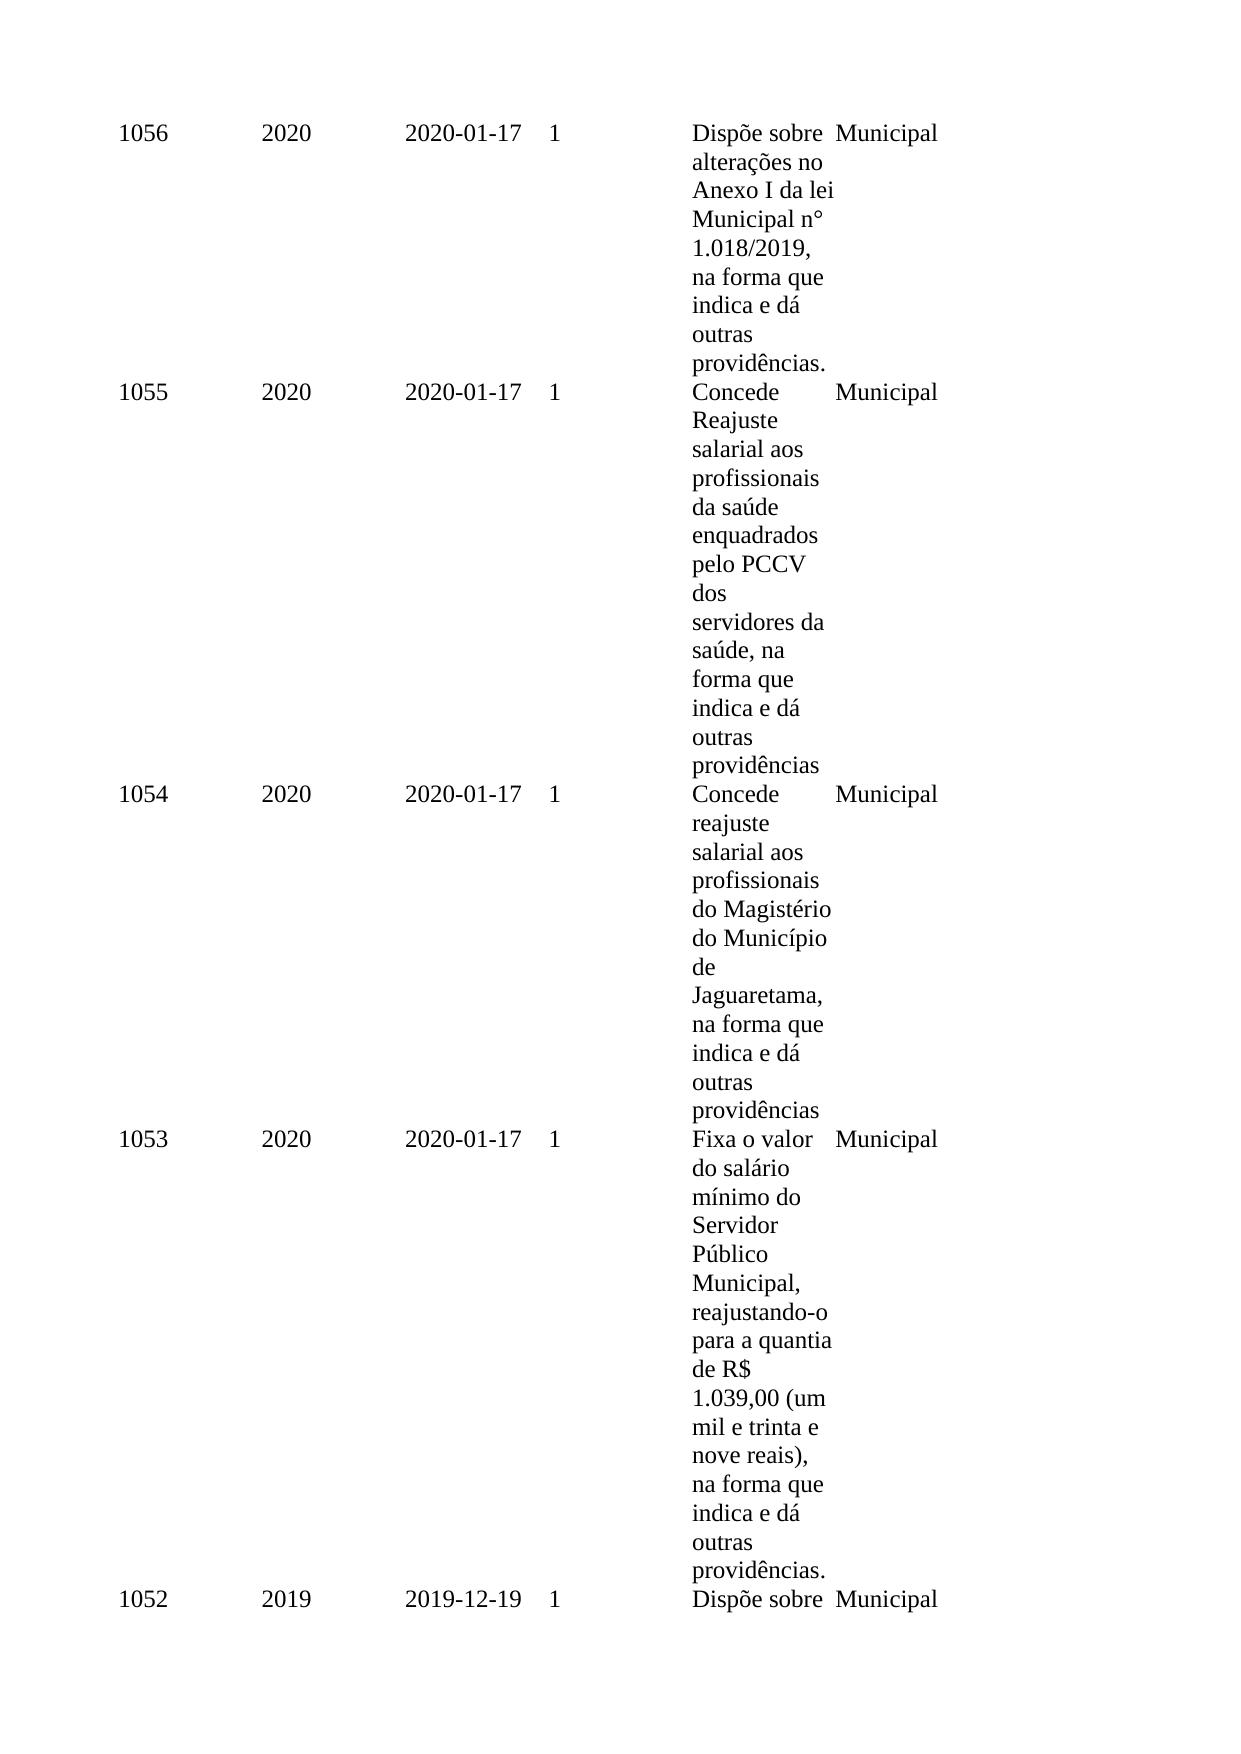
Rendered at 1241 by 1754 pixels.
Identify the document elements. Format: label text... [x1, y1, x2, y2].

table_cell Municipal [835, 377, 979, 779]
table_cell Dispõe sobre [692, 1584, 835, 1613]
table_cell 1056 [118, 118, 261, 377]
table_cell 2020 [261, 118, 405, 377]
table_cell [979, 1124, 1122, 1584]
table_cell 2019-12-19 [405, 1584, 548, 1613]
table_cell Concede reajuste salarial aos profissionais do Magistério do Município de Jaguaretama, na forma que indica e dá outras providências [692, 779, 835, 1124]
table_cell Concede Reajuste salarial aos profissionais da saúde enquadrados pelo PCCV dos servidores da saúde, na forma que indica e dá outras providências [692, 377, 835, 779]
table_cell Municipal [835, 118, 979, 377]
table_cell [979, 1584, 1122, 1613]
table_cell 1055 [118, 377, 261, 779]
table_cell [979, 377, 1122, 779]
table_cell 2019 [261, 1584, 405, 1613]
table_cell 1 [548, 1124, 692, 1584]
table_cell Fixa o valor do salário mínimo do Servidor Público Municipal, reajustando-o para a quantia de R$ 1.039,00 (um mil e trinta e nove reais), na forma que indica e dá outras providências. [692, 1124, 835, 1584]
table_cell 2020 [261, 779, 405, 1124]
table_cell 2020 [261, 377, 405, 779]
table_cell [979, 779, 1122, 1124]
table_cell Municipal [835, 779, 979, 1124]
table_cell [979, 118, 1122, 377]
table_cell 1052 [118, 1584, 261, 1613]
table_cell Municipal [835, 1124, 979, 1584]
table_cell Municipal [835, 1584, 979, 1613]
table_cell 1 [548, 118, 692, 377]
table_cell 1 [548, 377, 692, 779]
table_cell 2020-01-17 [405, 377, 548, 779]
table_cell 1054 [118, 779, 261, 1124]
table_cell 2020-01-17 [405, 118, 548, 377]
table_cell 1 [548, 1584, 692, 1613]
table_cell 1 [548, 779, 692, 1124]
table_cell 2020-01-17 [405, 779, 548, 1124]
table_cell Dispõe sobre alterações no Anexo I da lei Municipal n° 1.018/2019, na forma que indica e dá outras providências. [692, 118, 835, 377]
table_cell 2020 [261, 1124, 405, 1584]
table_cell 2020-01-17 [405, 1124, 548, 1584]
table_cell 1053 [118, 1124, 261, 1584]
